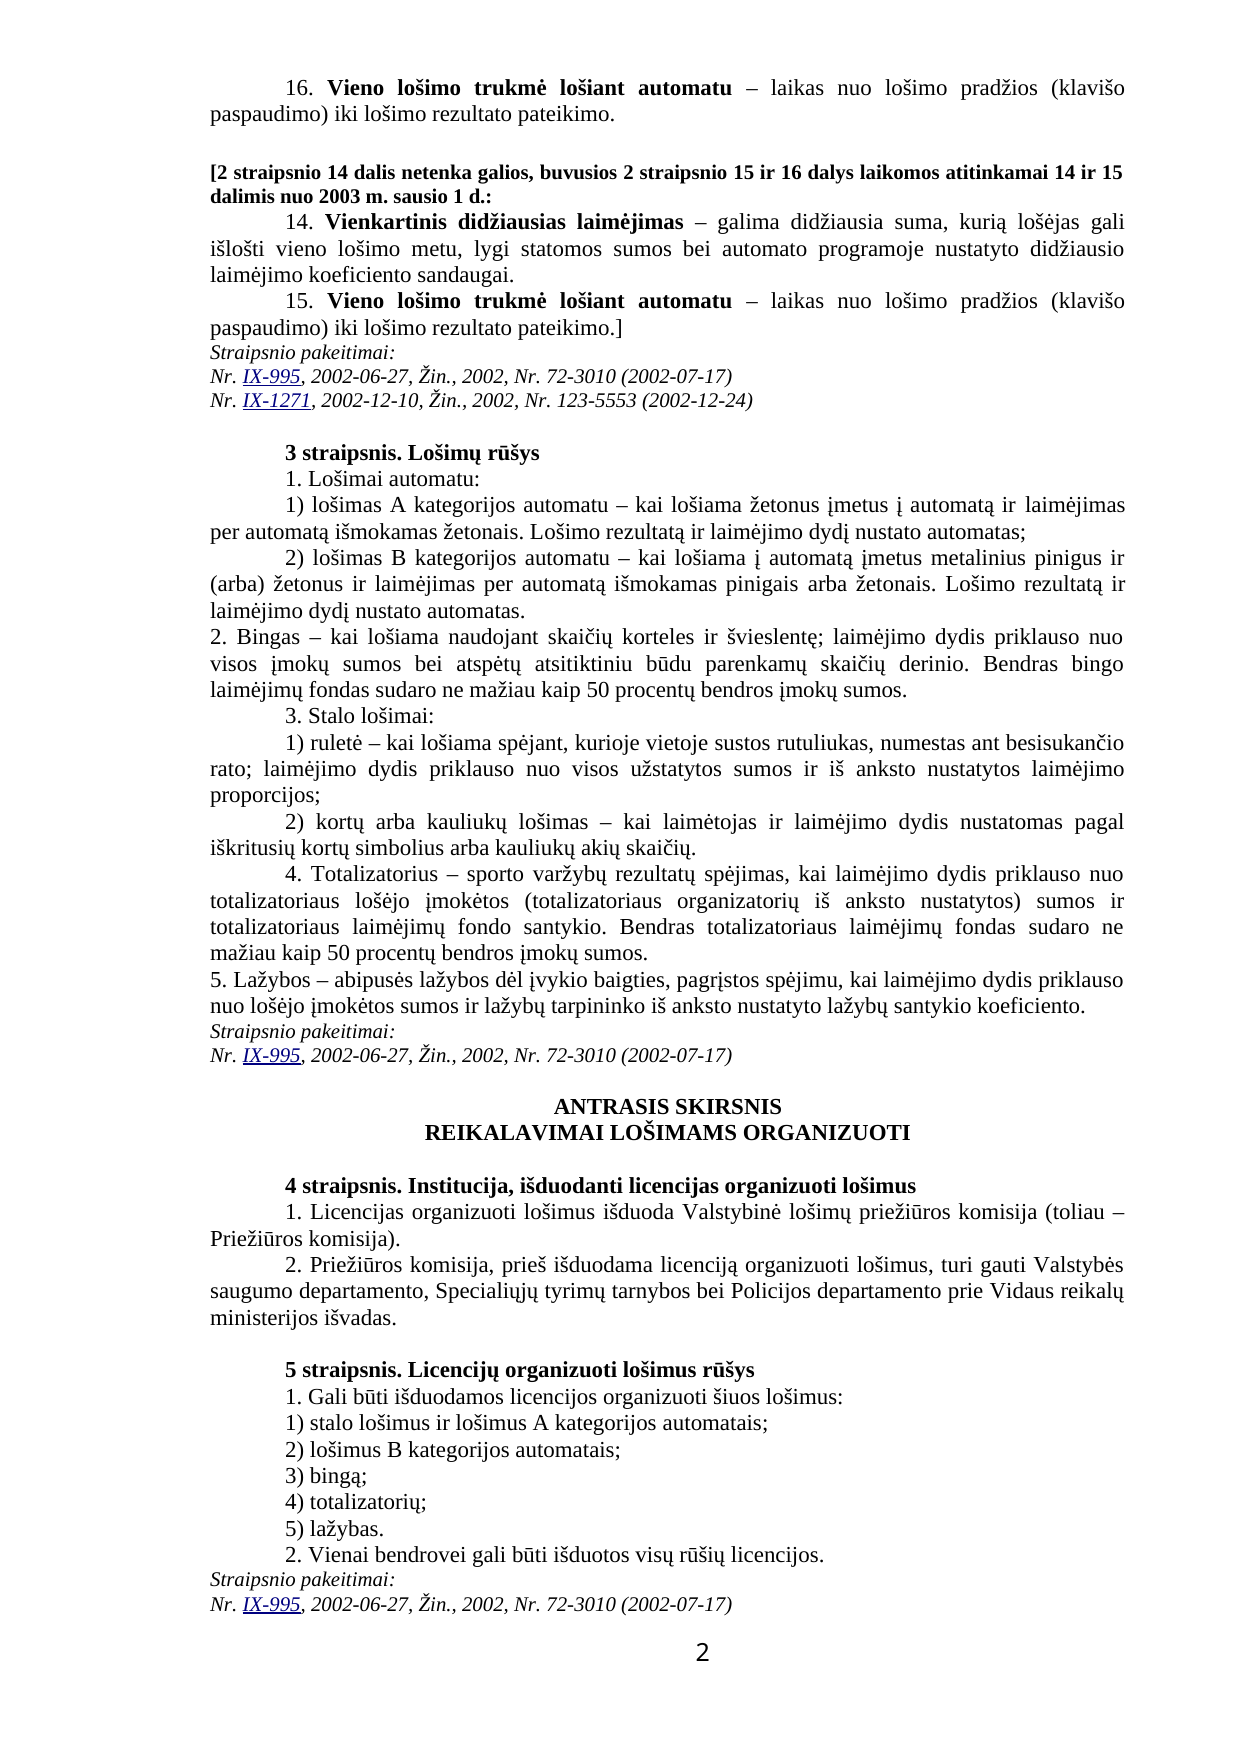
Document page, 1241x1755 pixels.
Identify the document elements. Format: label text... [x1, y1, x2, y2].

text 2. Vienai bendrovei gali būti išduotos visų rūšių licencijos. [210, 1541, 1126, 1567]
text Nr. IX-995, 2002-06-27, Žin., 2002, Nr. 72-3010 (2002-07-17) [210, 1591, 1126, 1616]
text 2) lošimas B kategorijos automatu – kai lošiama į automatą įmetus metalinius pinigus ir (arba) žetonus ir laimėjimas per automatą išmokamas pinigais arba žetonais. Lošimo rezultatą ir laimėjimo dydį nustato automatas. [210, 544, 1126, 623]
text Straipsnio pakeitimai: [210, 1018, 1126, 1043]
text 3 straipsnis. Lošimų rūšys [210, 439, 1126, 465]
text 16. Vieno lošimo trukmė lošiant automatu – laikas nuo lošimo pradžios (klavišo paspaudimo) iki lošimo rezultato pateikimo. [210, 73, 1126, 126]
text Nr. IX-995, 2002-06-27, Žin., 2002, Nr. 72-3010 (2002-07-17) [210, 364, 1126, 388]
text 2. Priežiūros komisija, prieš išduodama licenciją organizuoti lošimus, turi gauti Valstybės saugumo departamento, Specialiųjų tyrimų tarnybos bei Policijos departamento prie Vidaus reikalų ministerijos išvadas. [210, 1251, 1126, 1330]
text 3) bingą; [210, 1462, 1126, 1488]
text 4 straipsnis. Institucija, išduodanti licencijas organizuoti lošimus [210, 1172, 1126, 1198]
text [2 straipsnio 14 dalis netenka galios, buvusios 2 straipsnio 15 ir 16 dalys laikomos atitinkamai 14 ir 15 dalimis nuo 2003 m. sausio 1 d.: [210, 160, 1126, 208]
text 4. Totalizatorius – sporto varžybų rezultatų spėjimas, kai laimėjimo dydis priklauso nuo totalizatoriaus lošėjo įmokėtos (totalizatoriaus organizatorių iš anksto nustatytos) sumos ir totalizatoriaus laimėjimų fondo santykio. Bendras totalizatoriaus laimėjimų fondas sudaro ne mažiau kaip 50 procentų bendros įmokų sumos. [210, 860, 1126, 966]
text Straipsnio pakeitimai: [210, 1567, 1126, 1591]
text 5) lažybas. [210, 1515, 1126, 1541]
text 1. Licencijas organizuoti lošimus išduoda Valstybinė lošimų priežiūros komisija (toliau – Priežiūros komisija). [210, 1198, 1126, 1251]
subtitle ANTRASIS SKIRSNIS [210, 1093, 1126, 1119]
text 2) kortų arba kauliukų lošimas – kai laimėtojas ir laimėjimo dydis nustatomas pagal iškritusių kortų simbolius arba kauliukų akių skaičių. [210, 808, 1126, 860]
text 4) totalizatorių; [210, 1488, 1126, 1515]
text 1) ruletė – kai lošiama spėjant, kurioje vietoje sustos rutuliukas, numestas ant besisukančio rato; laimėjimo dydis priklauso nuo visos užstatytos sumos ir iš anksto nustatytos laimėjimo proporcijos; [210, 729, 1126, 808]
text 1) lošimas A kategorijos automatu – kai lošiama žetonus įmetus į automatą ir laimėjimas per automatą išmokamas žetonais. Lošimo rezultatą ir laimėjimo dydį nustato automatas; [210, 491, 1126, 544]
text 1) stalo lošimus ir lošimus A kategorijos automatais; [210, 1409, 1126, 1436]
text 15. Vieno lošimo trukmė lošiant automatu – laikas nuo lošimo pradžios (klavišo paspaudimo) iki lošimo rezultato pateikimo.] [210, 287, 1126, 340]
text REIKALAVIMAI LOŠIMAMS ORGANIZUOTI [210, 1119, 1126, 1146]
text 5. Lažybos – abipusės lažybos dėl įvykio baigties, pagrįstos spėjimu, kai laimėjimo dydis priklauso nuo lošėjo įmokėtos sumos ir lažybų tarpininko iš anksto nustatyto lažybų santykio koeficiento. [210, 966, 1126, 1018]
text 1. Gali būti išduodamos licencijos organizuoti šiuos lošimus: [210, 1383, 1126, 1409]
text 14. Vienkartinis didžiausias laimėjimas – galima didžiausia suma, kurią lošėjas gali išlošti vieno lošimo metu, lygi statomos sumos bei automato programoje nustatyto didžiausio laimėjimo koeficiento sandaugai. [210, 208, 1126, 287]
text Straipsnio pakeitimai: [210, 340, 1126, 364]
text 3. Stalo lošimai: [210, 702, 1126, 729]
text 2) lošimus B kategorijos automatais; [210, 1436, 1126, 1462]
text 2. Bingas – kai lošiama naudojant skaičių korteles ir švieslentę; laimėjimo dydis priklauso nuo visos įmokų sumos bei atspėtų atsitiktiniu būdu parenkamų skaičių derinio. Bendras bingo laimėjimų fondas sudaro ne mažiau kaip 50 procentų bendros įmokų sumos. [210, 623, 1126, 702]
text 5 straipsnis. Licencijų organizuoti lošimus rūšys [210, 1357, 1126, 1383]
text 1. Lošimai automatu: [210, 465, 1126, 491]
text Nr. IX-1271, 2002-12-10, Žin., 2002, Nr. 123-5553 (2002-12-24) [210, 388, 1126, 412]
text Nr. IX-995, 2002-06-27, Žin., 2002, Nr. 72-3010 (2002-07-17) [210, 1043, 1126, 1067]
